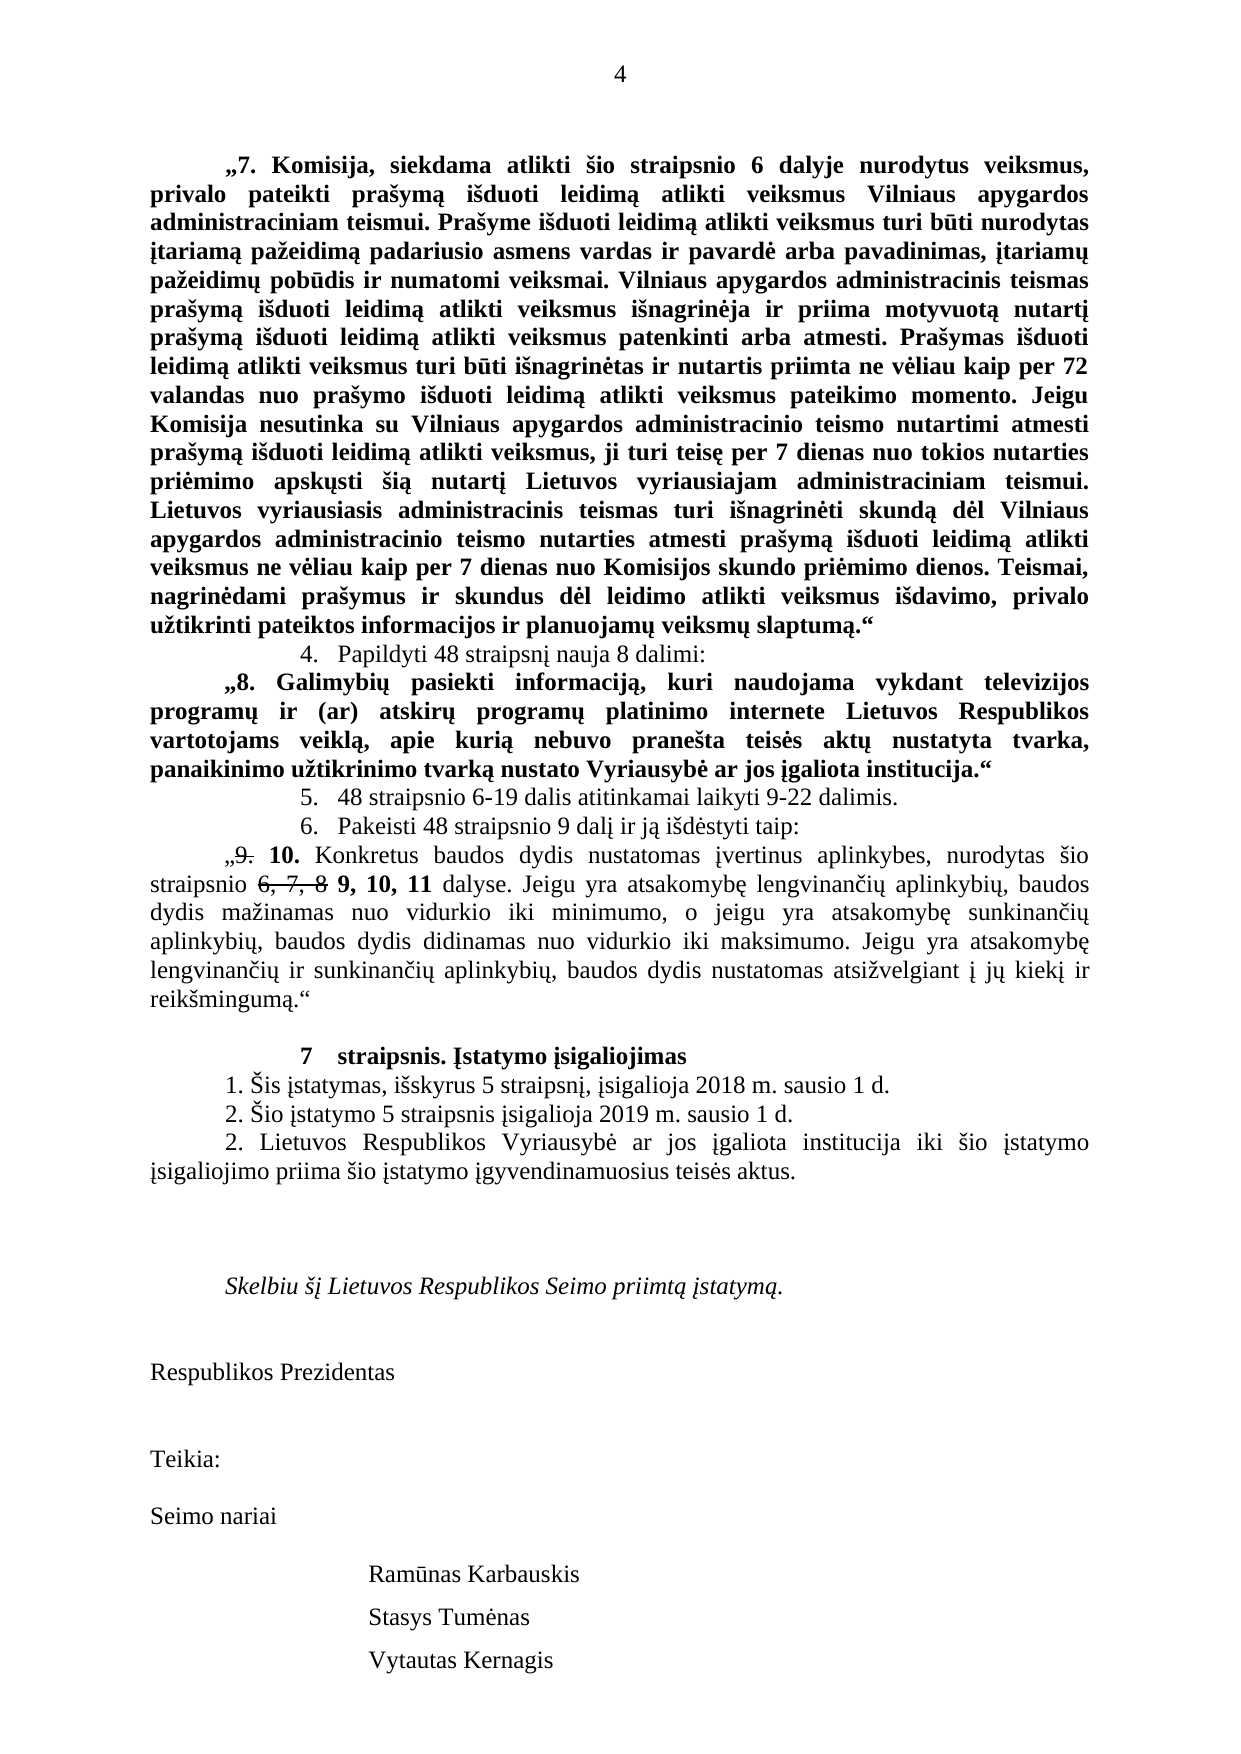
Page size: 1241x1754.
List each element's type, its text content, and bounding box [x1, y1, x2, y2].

list „9. 10. Konkretus baudos dydis nustatomas įvertinus aplinkybes, nurodytas šio straipsnio 6, 7, 8 9, 10, 11 dalyse. Jeigu yra atsakomybę lengvinančių aplinkybių, baudos dydis mažinamas nuo vidurkio iki minimumo, o jeigu yra atsakomybę sunkinančių aplinkybių, baudos dydis didinamas nuo vidurkio iki maksimumo. Jeigu yra atsakomybę lengvinančių ir sunkinančių aplinkybių, baudos dydis nustatomas atsižvelgiant į jų kiekį ir reikšmingumą.“ [150, 840, 1090, 1012]
text Vytautas Kernagis [368, 1645, 1090, 1674]
text 2. Lietuvos Respublikos Vyriausybė ar jos įgaliota institucija iki šio įstatymo įsigaliojimo priima šio įstatymo įgyvendinamuosius teisės aktus. [150, 1127, 1090, 1185]
list straipsnis. Įstatymo įsigaliojimas [300, 1041, 1090, 1070]
text „7. Komisija, siekdama atlikti šio straipsnio 6 dalyje nurodytus veiksmus, privalo pateikti prašymą išduoti leidimą atlikti veiksmus Vilniaus apygardos administraciniam teismui. Prašyme išduoti leidimą atlikti veiksmus turi būti nurodytas įtariamą pažeidimą padariusio asmens vardas ir pavardė arba pavadinimas, įtariamų pažeidimų pobūdis ir numatomi veiksmai. Vilniaus apygardos administracinis teismas prašymą išduoti leidimą atlikti veiksmus išnagrinėja ir priima motyvuotą nutartį prašymą išduoti leidimą atlikti veiksmus patenkinti arba atmesti. Prašymas išduoti leidimą atlikti veiksmus turi būti išnagrinėtas ir nutartis priimta ne vėliau kaip per 72 valandas nuo prašymo išduoti leidimą atlikti veiksmus pateikimo momento. Jeigu Komisija nesutinka su Vilniaus apygardos administracinio teismo nutartimi atmesti prašymą išduoti leidimą atlikti veiksmus, ji turi teisę per 7 dienas nuo tokios nutarties priėmimo apskųsti šią nutartį Lietuvos vyriausiajam administraciniam teismui. Lietuvos vyriausiasis administracinis teismas turi išnagrinėti skundą dėl Vilniaus apygardos administracinio teismo nutarties atmesti prašymą išduoti leidimą atlikti veiksmus ne vėliau kaip per 7 dienas nuo Komisijos skundo priėmimo dienos. Teismai, nagrinėdami prašymus ir skundus dėl leidimo atlikti veiksmus išdavimo, privalo užtikrinti pateiktos informacijos ir planuojamų veiksmų slaptumą.“ [150, 150, 1090, 639]
list 48 straipsnio 6-19 dalis atitinkamai laikyti 9-22 dalimis. [300, 782, 1090, 811]
text Skelbiu šį Lietuvos Respublikos Seimo priimtą įstatymą. [150, 1271, 1090, 1300]
text Seimo nariai [150, 1501, 1090, 1530]
text Teikia: [150, 1444, 1090, 1472]
text Stasys Tumėnas [368, 1602, 1090, 1631]
text 1. Šis įstatymas, išskyrus 5 straipsnį, įsigalioja 2018 m. sausio 1 d. [150, 1070, 1090, 1099]
list Papildyti 48 straipsnį nauja 8 dalimi: [300, 639, 1090, 667]
text Ramūnas Karbauskis [368, 1559, 1090, 1587]
list Pakeisti 48 straipsnio 9 dalį ir ją išdėstyti taip: [300, 811, 1090, 840]
text „8. Galimybių pasiekti informaciją, kuri naudojama vykdant televizijos programų ir (ar) atskirų programų platinimo internete Lietuvos Respublikos vartotojams veiklą, apie kurią nebuvo pranešta teisės aktų nustatyta tvarka, panaikinimo užtikrinimo tvarką nustato Vyriausybė ar jos įgaliota institucija.“ [150, 667, 1090, 782]
text Respublikos Prezidentas [150, 1357, 1090, 1386]
text 2. Šio įstatymo 5 straipsnis įsigalioja 2019 m. sausio 1 d. [150, 1099, 1090, 1127]
